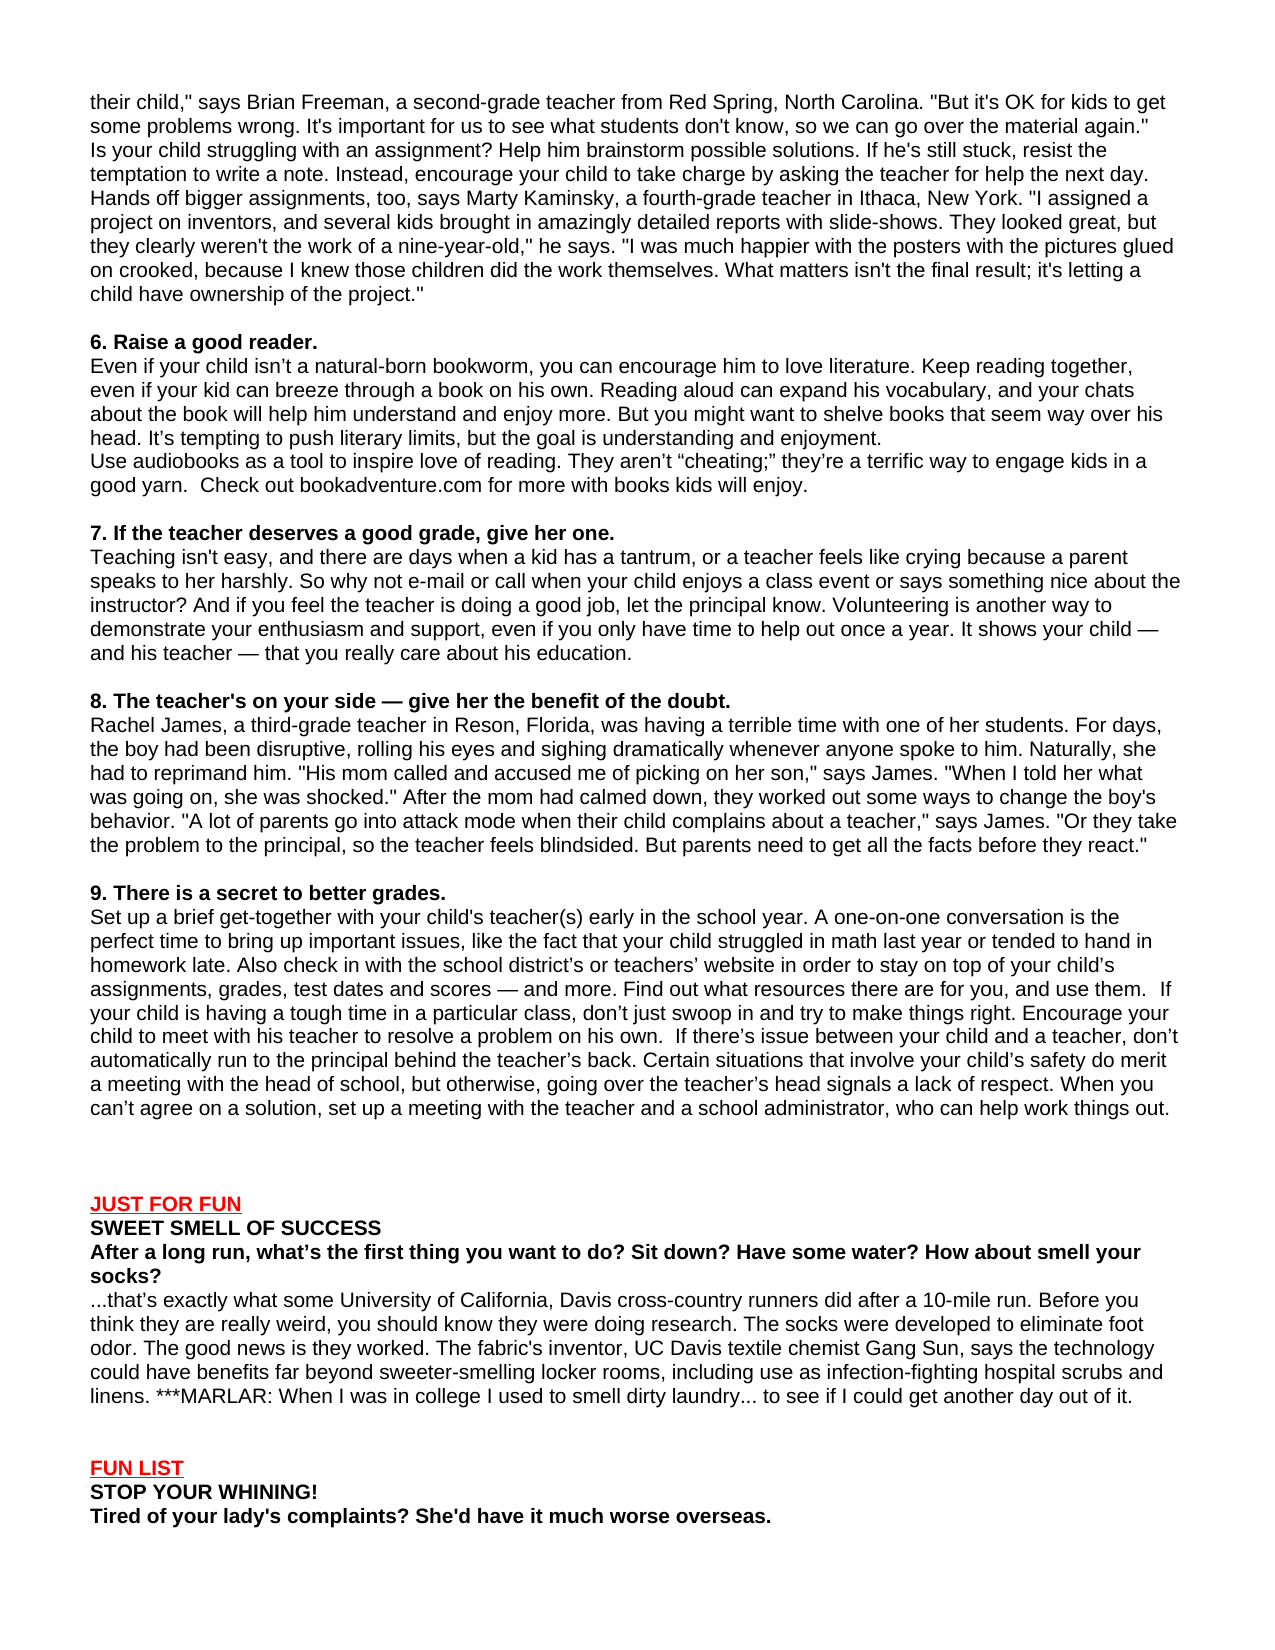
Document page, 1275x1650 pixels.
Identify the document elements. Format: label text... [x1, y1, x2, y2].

text FUN LIST [90, 1456, 1185, 1479]
text Tired of your lady's complaints? She'd have it much worse overseas. [90, 1503, 1185, 1527]
text ...that’s exactly what some University of California, Davis cross-country runners did after a 10-mile run. Before you think they are really weird, you should know they were doing research. The socks were developed to eliminate foot odor. The good news is they worked. The fabric's inventor, UC Davis textile chemist Gang Sun, says the technology could have benefits far beyond sweeter-smelling locker rooms, including use as infection-fighting hospital scrubs and linens. ***MARLAR: When I was in college I used to smell dirty laundry... to see if I could get another day out of it. [90, 1288, 1185, 1408]
text STOP YOUR WHINING! [90, 1479, 1185, 1503]
text JUST FOR FUN [90, 1192, 1185, 1216]
text their child," says Brian Freeman, a second-grade teacher from Red Spring, North Carolina. "But it's OK for kids to get some problems wrong. It's important for us to see what students don't know, so we can go over the material again." Is your child struggling with an assignment? Help him brainstorm possible solutions. If he's still stuck, resist the temptation to write a note. Instead, encourage your child to take charge by asking the teacher for help the next day. Hands off bigger assignments, too, says Marty Kaminsky, a fourth-grade teacher in Ithaca, New York. "I assigned a project on inventors, and several kids brought in amazingly detailed reports with slide-shows. They looked great, but they clearly weren't the work of a nine-year-old," he says. "I was much happier with the posters with the pictures glued on crooked, because I knew those children did the work themselves. What matters isn't the final result; it's letting a child have ownership of the project." 6. Raise a good reader. Even if your child isn’t a natural-born bookworm, you can encourage him to love literature. Keep reading together, even if your kid can breeze through a book on his own. Reading aloud can expand his vocabulary, and your chats about the book will help him understand and enjoy more. But you might want to shelve books that seem way over his head. It’s tempting to push literary limits, but the goal is understanding and enjoyment. Use audiobooks as a tool to inspire love of reading. They aren’t “cheating;” they’re a terrific way to engage kids in a good yarn. Check out bookadventure.com for more with books kids will enjoy. 7. If the teacher deserves a good grade, give her one. Teaching isn't easy, and there are days when a kid has a tantrum, or a teacher feels like crying because a parent speaks to her harshly. So why not e-mail or call when your child enjoys a class event or says something nice about the instructor? And if you feel the teacher is doing a good job, let the principal know. Volunteering is another way to demonstrate your enthusiasm and support, even if you only have time to help out once a year. It shows your child — and his teacher — that you really care about his education. 8. The teacher's on your side — give her the benefit of the doubt. Rachel James, a third-grade teacher in Reson, Florida, was having a terrible time with one of her students. For days, the boy had been disruptive, rolling his eyes and sighing dramatically whenever anyone spoke to him. Naturally, she had to reprimand him. "His mom called and accused me of picking on her son," says James. "When I told her what was going on, she was shocked." After the mom had calmed down, they worked out some ways to change the boy's behavior. "A lot of parents go into attack mode when their child complains about a teacher," says James. "Or they take the problem to the principal, so the teacher feels blindsided. But parents need to get all the facts before they react." 9. There is a secret to better grades. Set up a brief get-together with your child's teacher(s) early in the school year. A one-on-one conversation is the perfect time to bring up important issues, like the fact that your child struggled in math last year or tended to hand in homework late. Also check in with the school district’s or teachers’ website in order to stay on top of your child’s assignments, grades, test dates and scores — and more. Find out what resources there are for you, and use them. If your child is having a tough time in a particular class, don’t just swoop in and try to make things right. Encourage your child to meet with his teacher to resolve a problem on his own. If there’s issue between your child and a teacher, don’t automatically run to the principal behind the teacher’s back. Certain situations that involve your child’s safety do merit a meeting with the head of school, but otherwise, going over the teacher’s head signals a lack of respect. When you can’t agree on a solution, set up a meeting with the teacher and a school administrator, who can help work things out. [90, 90, 1185, 1120]
text SWEET SMELL OF SUCCESS [90, 1216, 1185, 1240]
text After a long run, what’s the first thing you want to do? Sit down? Have some water? How about smell your socks? [90, 1240, 1185, 1288]
